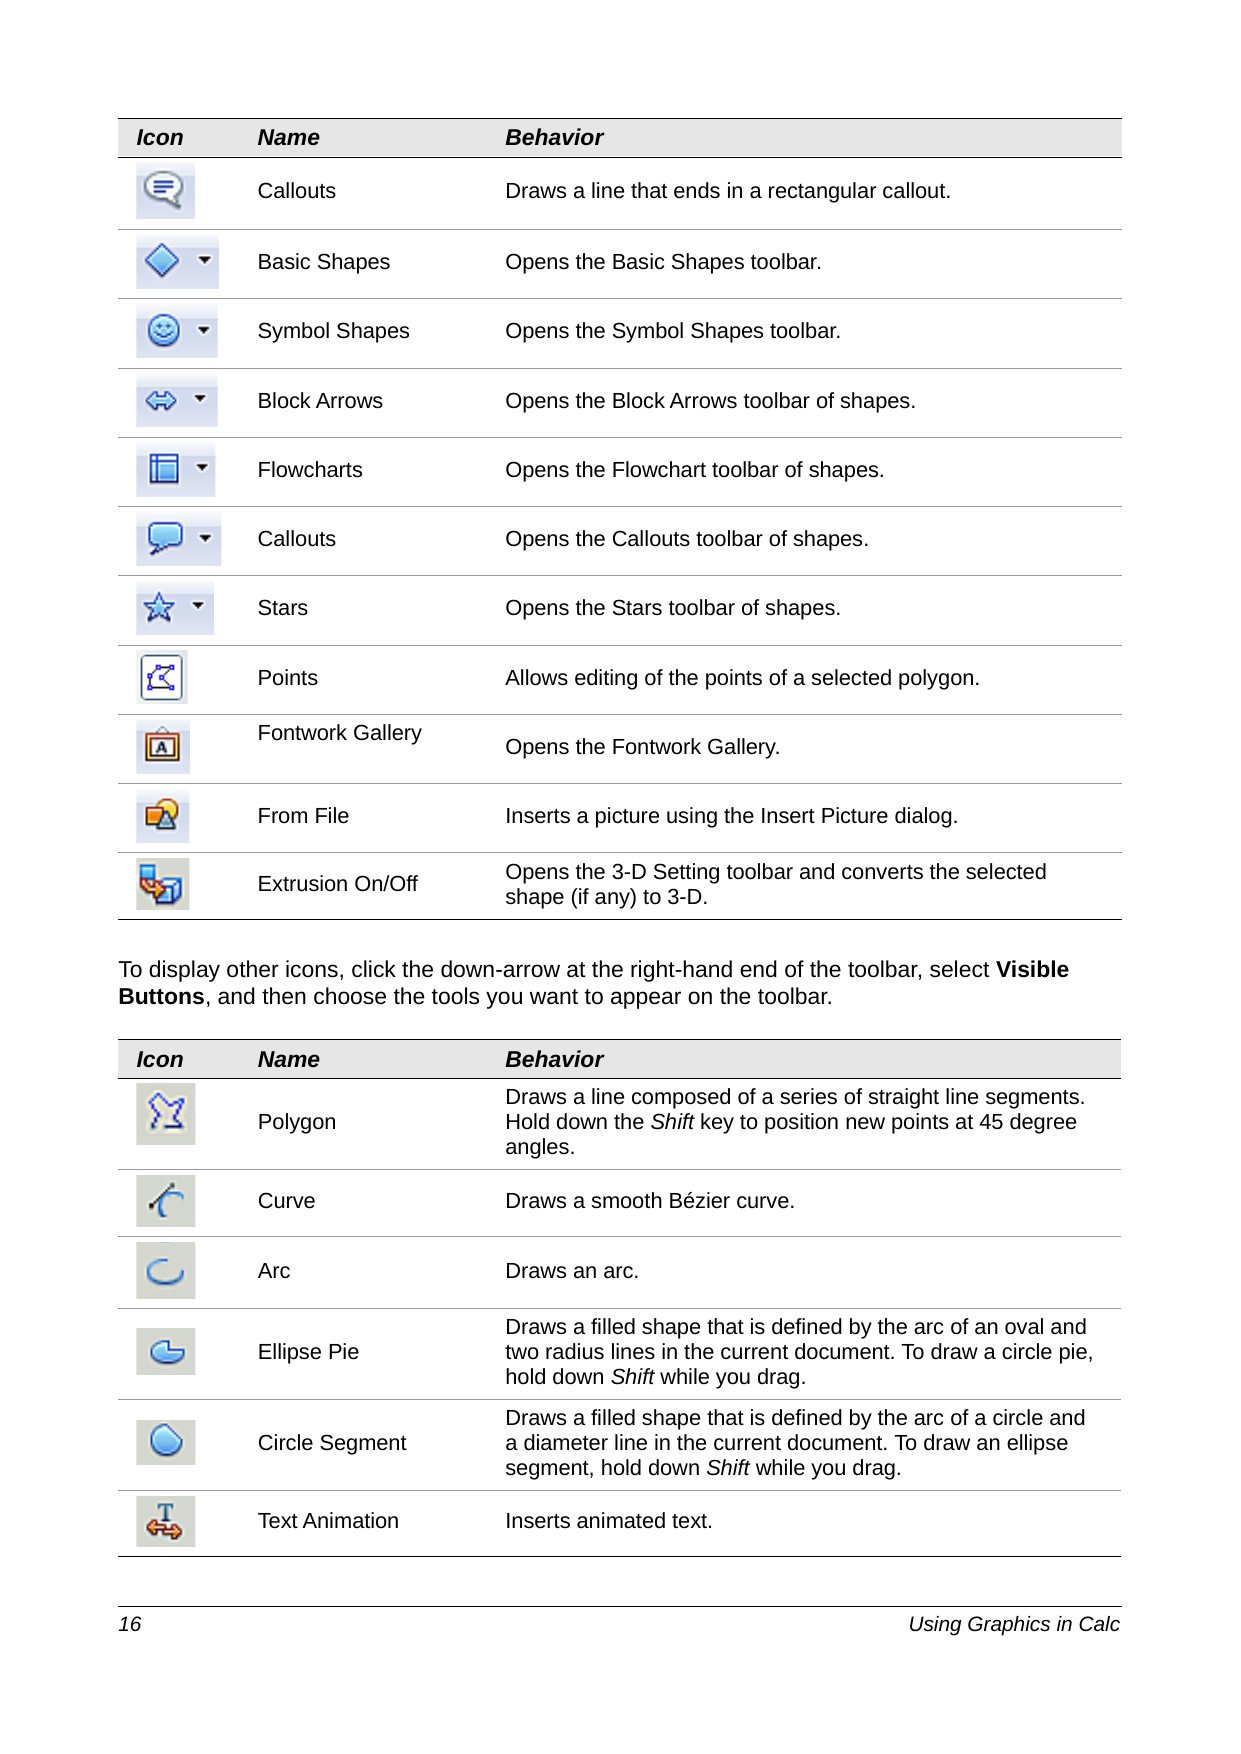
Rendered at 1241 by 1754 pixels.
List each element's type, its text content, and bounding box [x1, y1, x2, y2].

table_header Name [239, 1040, 487, 1078]
picture [136, 858, 190, 910]
table_header Behavior [487, 119, 1122, 156]
picture [136, 442, 216, 497]
picture [136, 720, 190, 774]
table_cell [118, 507, 239, 575]
table_cell Stars [239, 576, 487, 644]
table_cell [118, 1400, 239, 1490]
table_cell Symbol Shapes [239, 299, 487, 367]
table_cell Opens the Block Arrows toolbar of shapes. [487, 369, 1122, 437]
table_header Name [239, 119, 487, 156]
table_cell Opens the Flowchart toolbar of shapes. [487, 438, 1122, 506]
table_cell Flowcharts [239, 438, 487, 506]
table_cell Ellipse Pie [239, 1309, 487, 1399]
table_cell Opens the Stars toolbar of shapes. [487, 576, 1122, 644]
table_cell Draws a line composed of a series of straight line segments. Hold down the Shift key to position new points at 45 degree angles. [487, 1079, 1121, 1169]
picture [136, 1496, 196, 1547]
table_cell Opens the Callouts toolbar of shapes. [487, 507, 1122, 575]
picture [136, 1328, 196, 1375]
picture [136, 650, 188, 704]
picture [136, 581, 214, 635]
table_cell [118, 1491, 239, 1556]
table_cell Inserts animated text. [487, 1491, 1121, 1556]
table_cell [118, 158, 239, 229]
table_cell [118, 1170, 239, 1236]
table_cell [118, 1079, 239, 1169]
table_cell Extrusion On/Off [239, 853, 487, 919]
picture [136, 373, 218, 427]
text To display other icons, click the down-arrow at the right-hand end of the toolbar, select Visible Buttons, and then choose the tools you want to appear on the toolbar. [118, 956, 1122, 1009]
table_cell Draws a line that ends in a rectangular callout. [487, 158, 1122, 229]
table_cell [118, 715, 239, 783]
table_cell Callouts [239, 507, 487, 575]
table_cell Opens the Basic Shapes toolbar. [487, 230, 1122, 298]
table_cell [118, 369, 239, 437]
table_cell Circle Segment [239, 1400, 487, 1490]
table_cell Block Arrows [239, 369, 487, 437]
picture [136, 789, 190, 843]
table_cell Points [239, 646, 487, 714]
table_cell Inserts a picture using the Insert Picture dialog. [487, 784, 1122, 852]
table_cell Draws an arc. [487, 1237, 1121, 1308]
picture [136, 1175, 196, 1227]
table_cell Curve [239, 1170, 487, 1236]
table_header Behavior [487, 1040, 1121, 1078]
table_cell From File [239, 784, 487, 852]
table_cell Draws a filled shape that is defined by the arc of an oval and two radius lines in the current document. To draw a circle pie, hold down Shift while you drag. [487, 1309, 1121, 1399]
table_cell Opens the 3-D Setting toolbar and converts the selected shape (if any) to 3-D. [487, 853, 1122, 919]
table_cell Polygon [239, 1079, 487, 1169]
table_cell Arc [239, 1237, 487, 1308]
table_cell Callouts [239, 158, 487, 229]
table_cell [118, 230, 239, 298]
table_cell Opens the Fontwork Gallery. [487, 715, 1122, 783]
table_cell Text Animation [239, 1491, 487, 1556]
table_header Icon [118, 1040, 239, 1078]
picture [136, 1420, 196, 1465]
picture [136, 235, 219, 289]
table_cell Opens the Symbol Shapes toolbar. [487, 299, 1122, 367]
table_cell Draws a smooth Bézier curve. [487, 1170, 1121, 1236]
table_cell [118, 576, 239, 644]
table_cell Fontwork Gallery [239, 715, 487, 783]
picture [136, 1242, 196, 1299]
table_cell [118, 646, 239, 714]
table_cell Allows editing of the points of a selected polygon. [487, 646, 1122, 714]
table_cell [118, 784, 239, 852]
picture [136, 304, 218, 358]
table_cell [118, 299, 239, 367]
table_cell Draws a filled shape that is defined by the arc of a circle and a diameter line in the current document. To draw an ellipse segment, hold down Shift while you drag. [487, 1400, 1121, 1490]
table_header Icon [118, 119, 239, 156]
table_cell [118, 853, 239, 919]
table_cell [118, 438, 239, 506]
table_cell [118, 1309, 239, 1399]
picture [136, 512, 222, 566]
table_cell [118, 1237, 239, 1308]
table_cell Basic Shapes [239, 230, 487, 298]
picture [136, 162, 195, 219]
picture [136, 1083, 196, 1145]
